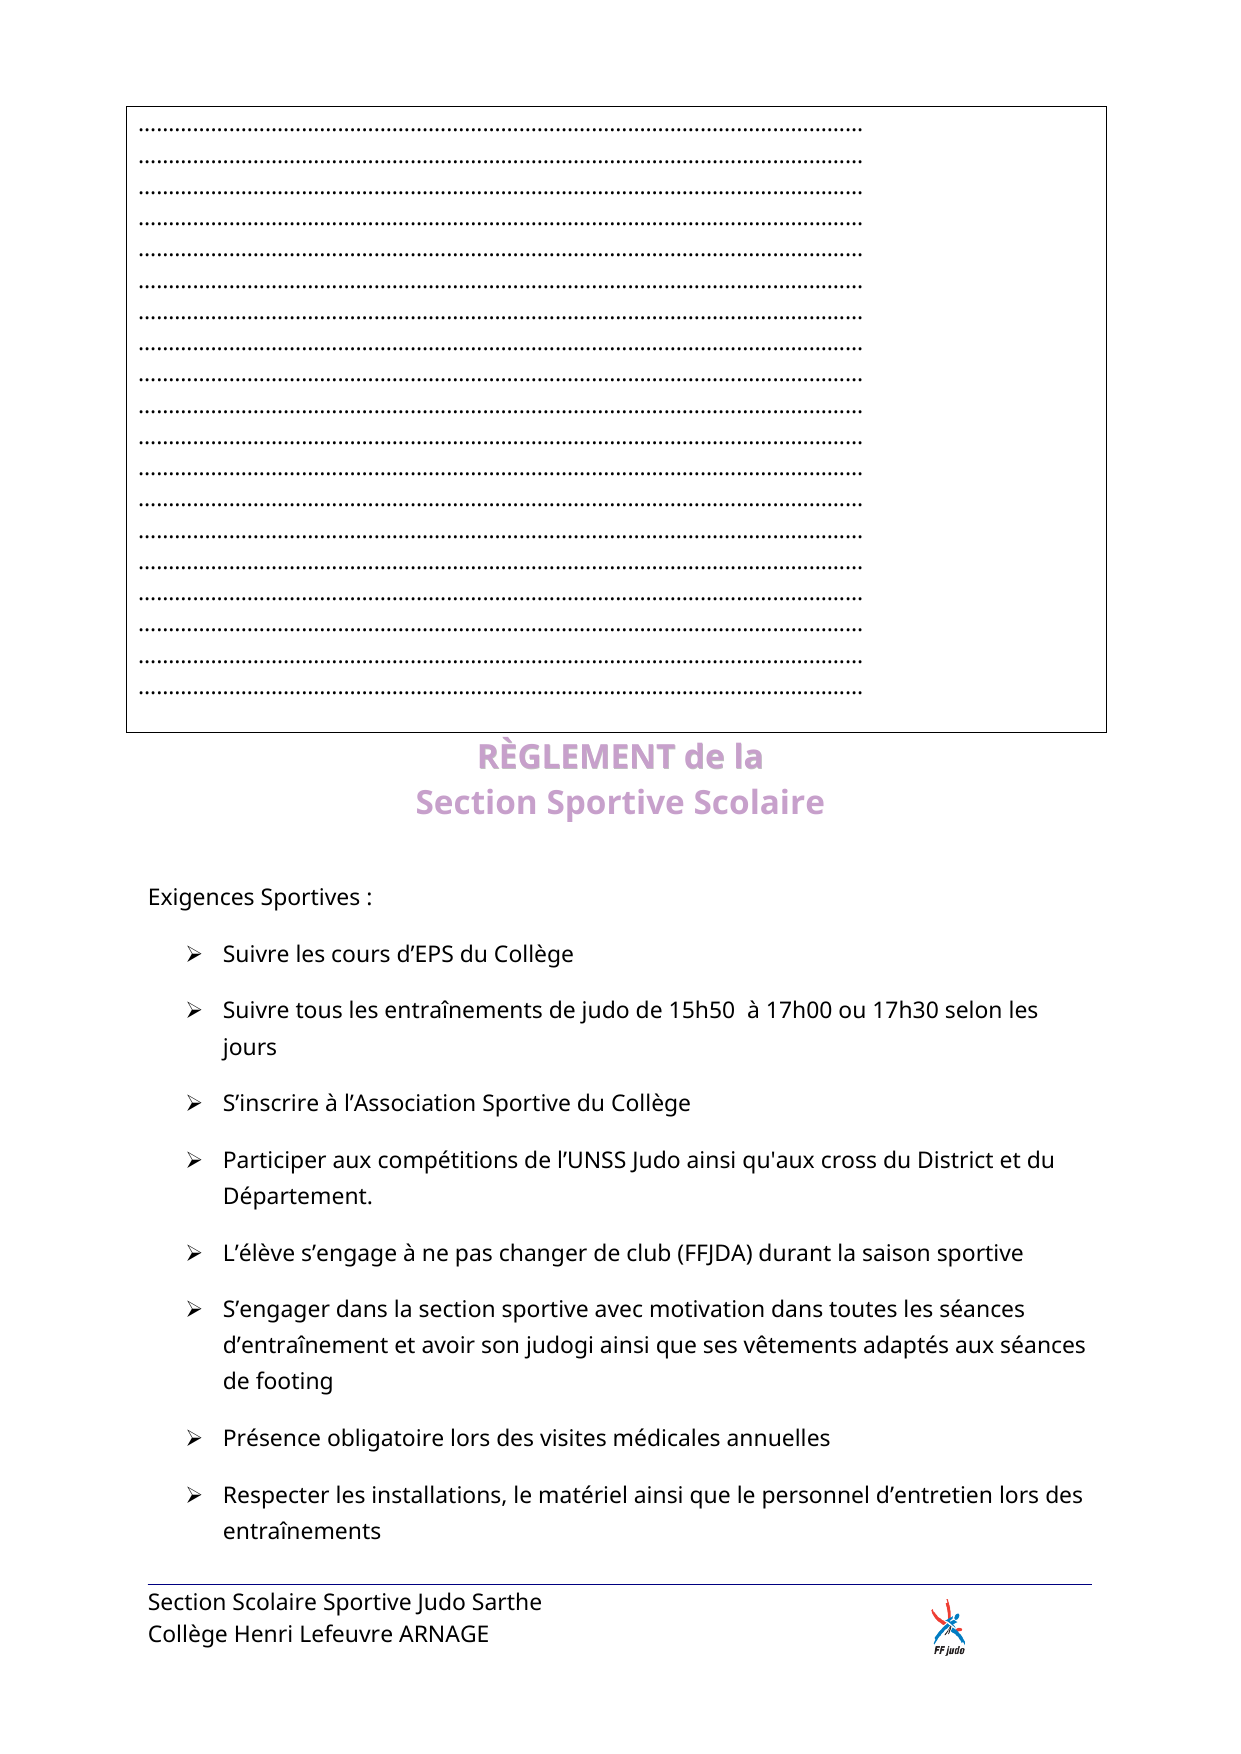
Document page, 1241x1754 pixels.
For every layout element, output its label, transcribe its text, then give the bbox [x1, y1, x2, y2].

list Respecter les installations, le matériel ainsi que le personnel d’entretien lors des entraînements [185, 1479, 1092, 1546]
list Présence obligatoire lors des visites médicales annuelles [185, 1422, 1092, 1453]
list S’inscrire à l’Association Sportive du Collège [185, 1087, 1092, 1118]
text RÈGLEMENT de la [148, 733, 1092, 779]
list Suivre les cours d’EPS du Collège [185, 938, 1092, 969]
list Suivre tous les entraînements de judo de 15h50 à 17h00 ou 17h30 selon les jours [185, 994, 1092, 1062]
list Participer aux compétitions de l’UNSS Judo ainsi qu'aux cross du District et du Département. [185, 1144, 1092, 1211]
list S’engager dans la section sportive avec motivation dans toutes les séances d’entraînement et avoir son judogi ainsi que ses vêtements adaptés aux séances de footing [185, 1293, 1092, 1397]
table_header ………………………………………………………………………………………………………… ………………………………………………………………………………………………………… ………………………………………………………………………………………………………… ………………………………………………………………………………………………………… ………………………………………………………………………………………………………… ………………………………………………………………………………………………………… ………………………………………………………………………………………………………… ………………………………………………………………………………………………………… ………………………………………………………………………………………………………… ………………………………………………………………………………………………………… ………………………………………………………………………………………………………… ………………………………………………………………………………………………………… ………………………………………………………………………………………………………… ………………………………………………………………………………………………………… ………………………………………………………………………………………………………… ………………………………………………………………………………………………………… ………………………………………………………………………………………………………… ………………………………………………………………………………………………………… ………………………………………………………………………………………………………… [127, 107, 1106, 732]
list L’élève s’engage à ne pas changer de club (FFJDA) durant la saison sportive [185, 1237, 1092, 1268]
text Section Sportive Scolaire [148, 779, 1092, 824]
text Exigences Sportives : [148, 881, 1092, 912]
picture [931, 1599, 965, 1656]
